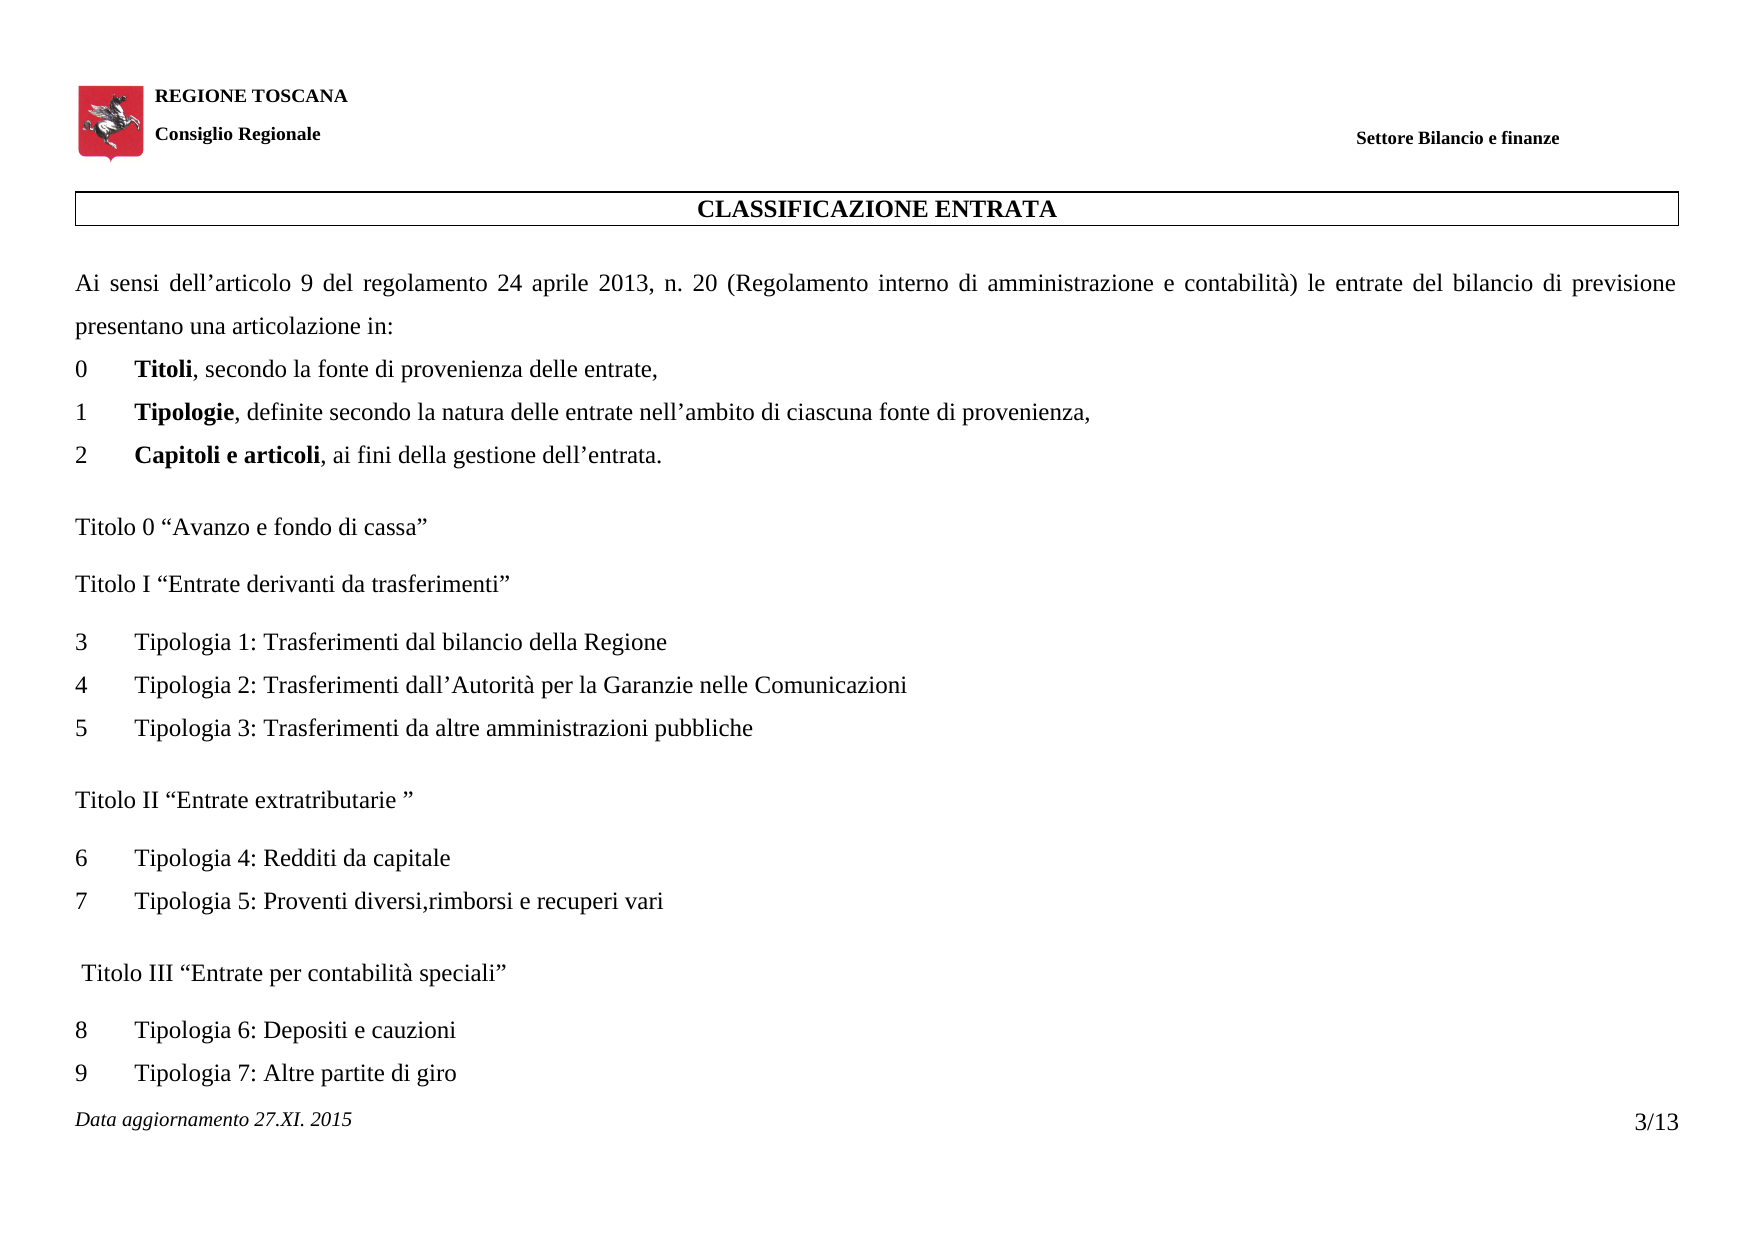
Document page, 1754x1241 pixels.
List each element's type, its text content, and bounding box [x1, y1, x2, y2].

text Ai sensi dell’articolo 9 del regolamento 24 aprile 2013, n. 20 (Regolamento interno di amministrazione e contabilità) le entrate del bilancio di previsione presentano una articolazione in: [75, 268, 1679, 339]
list Tipologie, definite secondo la natura delle entrate nell’ambito di ciascuna fonte di provenienza, [75, 397, 1679, 426]
list Titoli, secondo la fonte di provenienza delle entrate, [75, 354, 1679, 383]
list Tipologia 3: Trasferimenti da altre amministrazioni pubbliche [75, 713, 1679, 742]
text Titolo I “Entrate derivanti da trasferimenti” [75, 569, 1679, 598]
text Titolo 0 “Avanzo e fondo di cassa” [75, 512, 1679, 541]
list Tipologia 1: Trasferimenti dal bilancio della Regione [75, 627, 1679, 656]
text CLASSIFICAZIONE ENTRATA [76, 193, 1678, 225]
list Capitoli e articoli, ai fini della gestione dell’entrata. [75, 440, 1679, 469]
list Tipologia 2: Trasferimenti dall’Autorità per la Garanzie nelle Comunicazioni [75, 670, 1679, 699]
list Tipologia 5: Proventi diversi,rimborsi e recuperi vari [75, 886, 1679, 914]
list Tipologia 4: Redditi da capitale [75, 843, 1679, 871]
text Titolo III “Entrate per contabilità speciali” [75, 958, 1679, 986]
text Titolo II “Entrate extratributarie ” [75, 785, 1679, 814]
list Tipologia 6: Depositi e cauzioni [75, 1015, 1679, 1044]
list Tipologia 7: Altre partite di giro [75, 1058, 1679, 1087]
